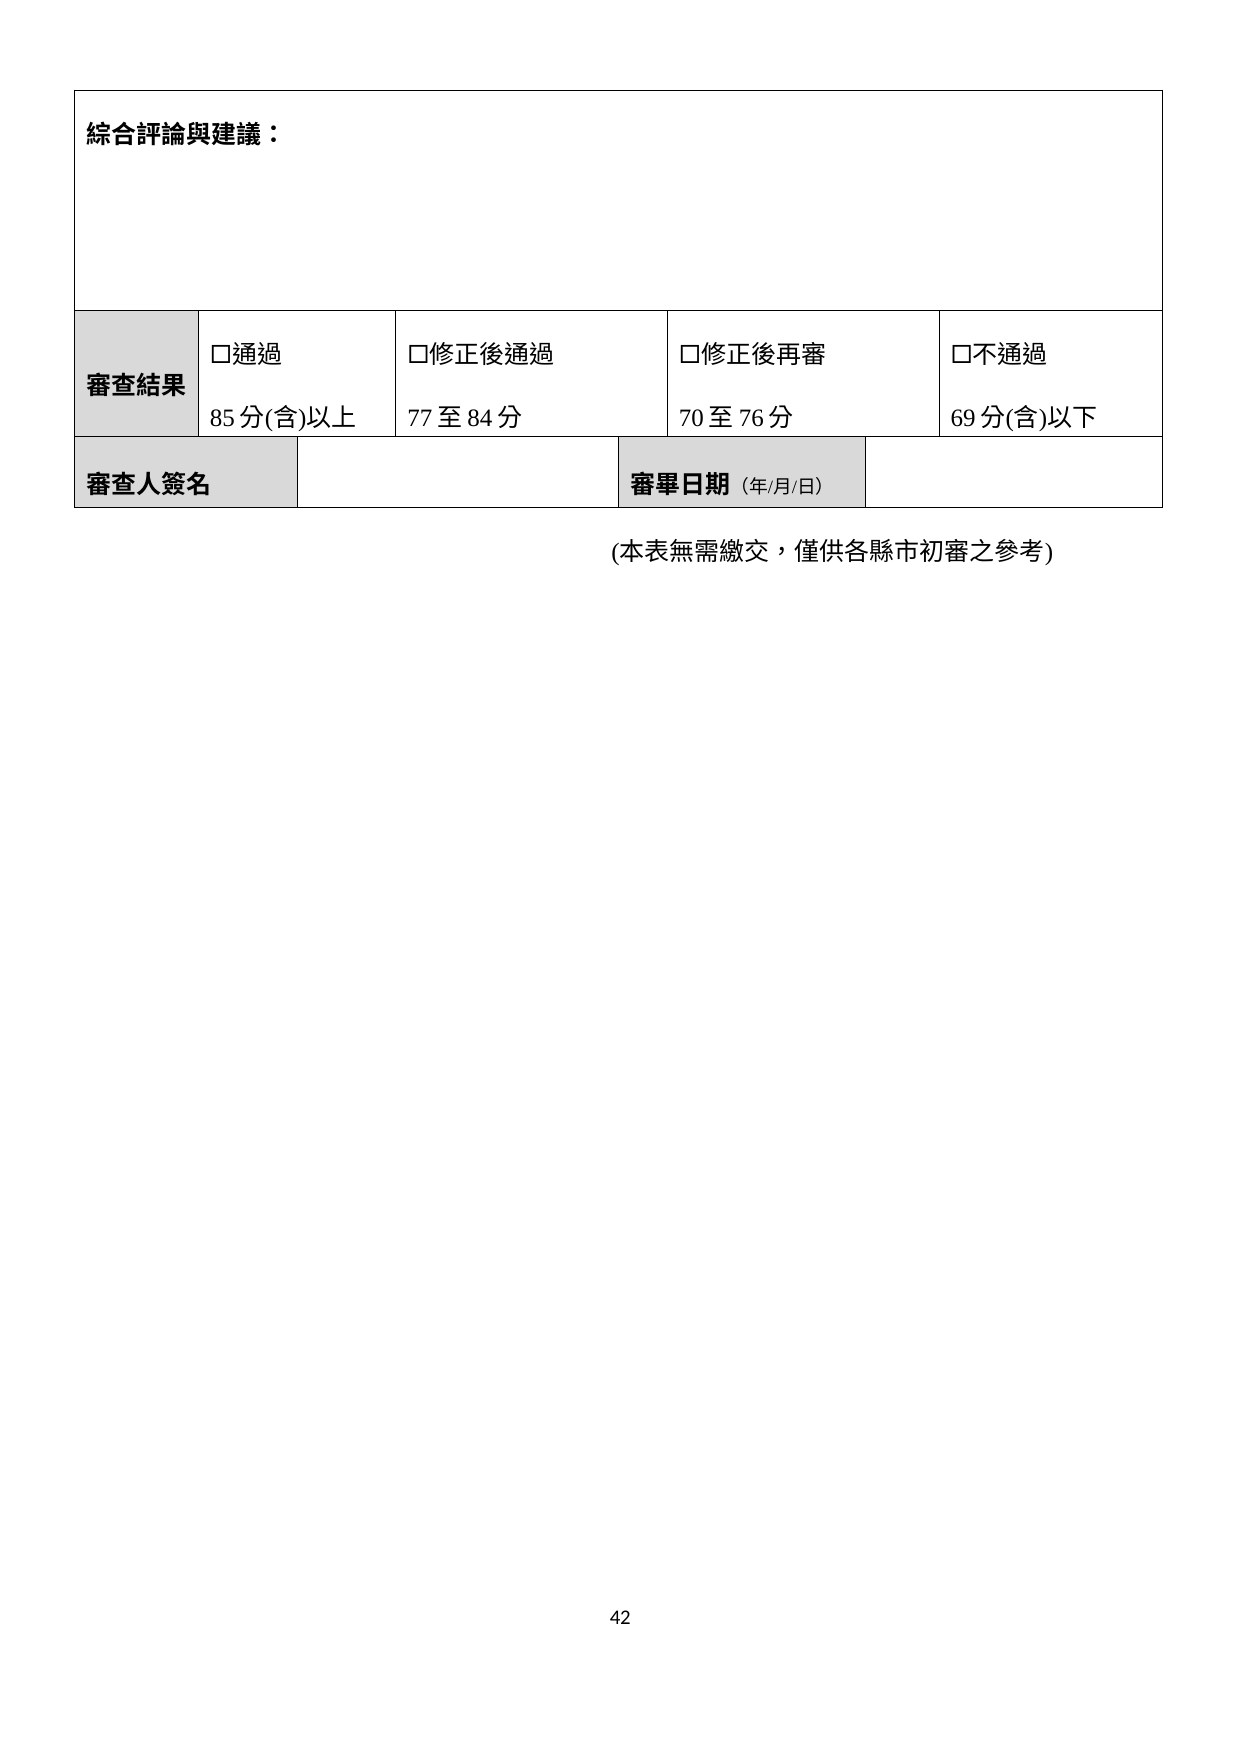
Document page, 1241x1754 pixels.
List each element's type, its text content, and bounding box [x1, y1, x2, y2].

table_cell 不通過 69分(含)以下 [940, 311, 1162, 436]
table_cell [866, 437, 1162, 507]
table_cell 修正後通過 77至84分 [396, 311, 667, 436]
text (本表無需繳交，僅供各縣市初審之參考) [187, 508, 1053, 570]
table_cell 審查人簽名 [75, 437, 297, 507]
table_cell 審查結果 [75, 311, 198, 436]
table_cell 修正後再審 70至76分 [668, 311, 939, 436]
table_cell 審畢日期（年/月/日） [619, 437, 865, 507]
table_cell [298, 437, 618, 507]
table_cell 通過 85分(含)以上 [199, 311, 395, 436]
table_cell 綜合評論與建議： [75, 91, 1162, 310]
